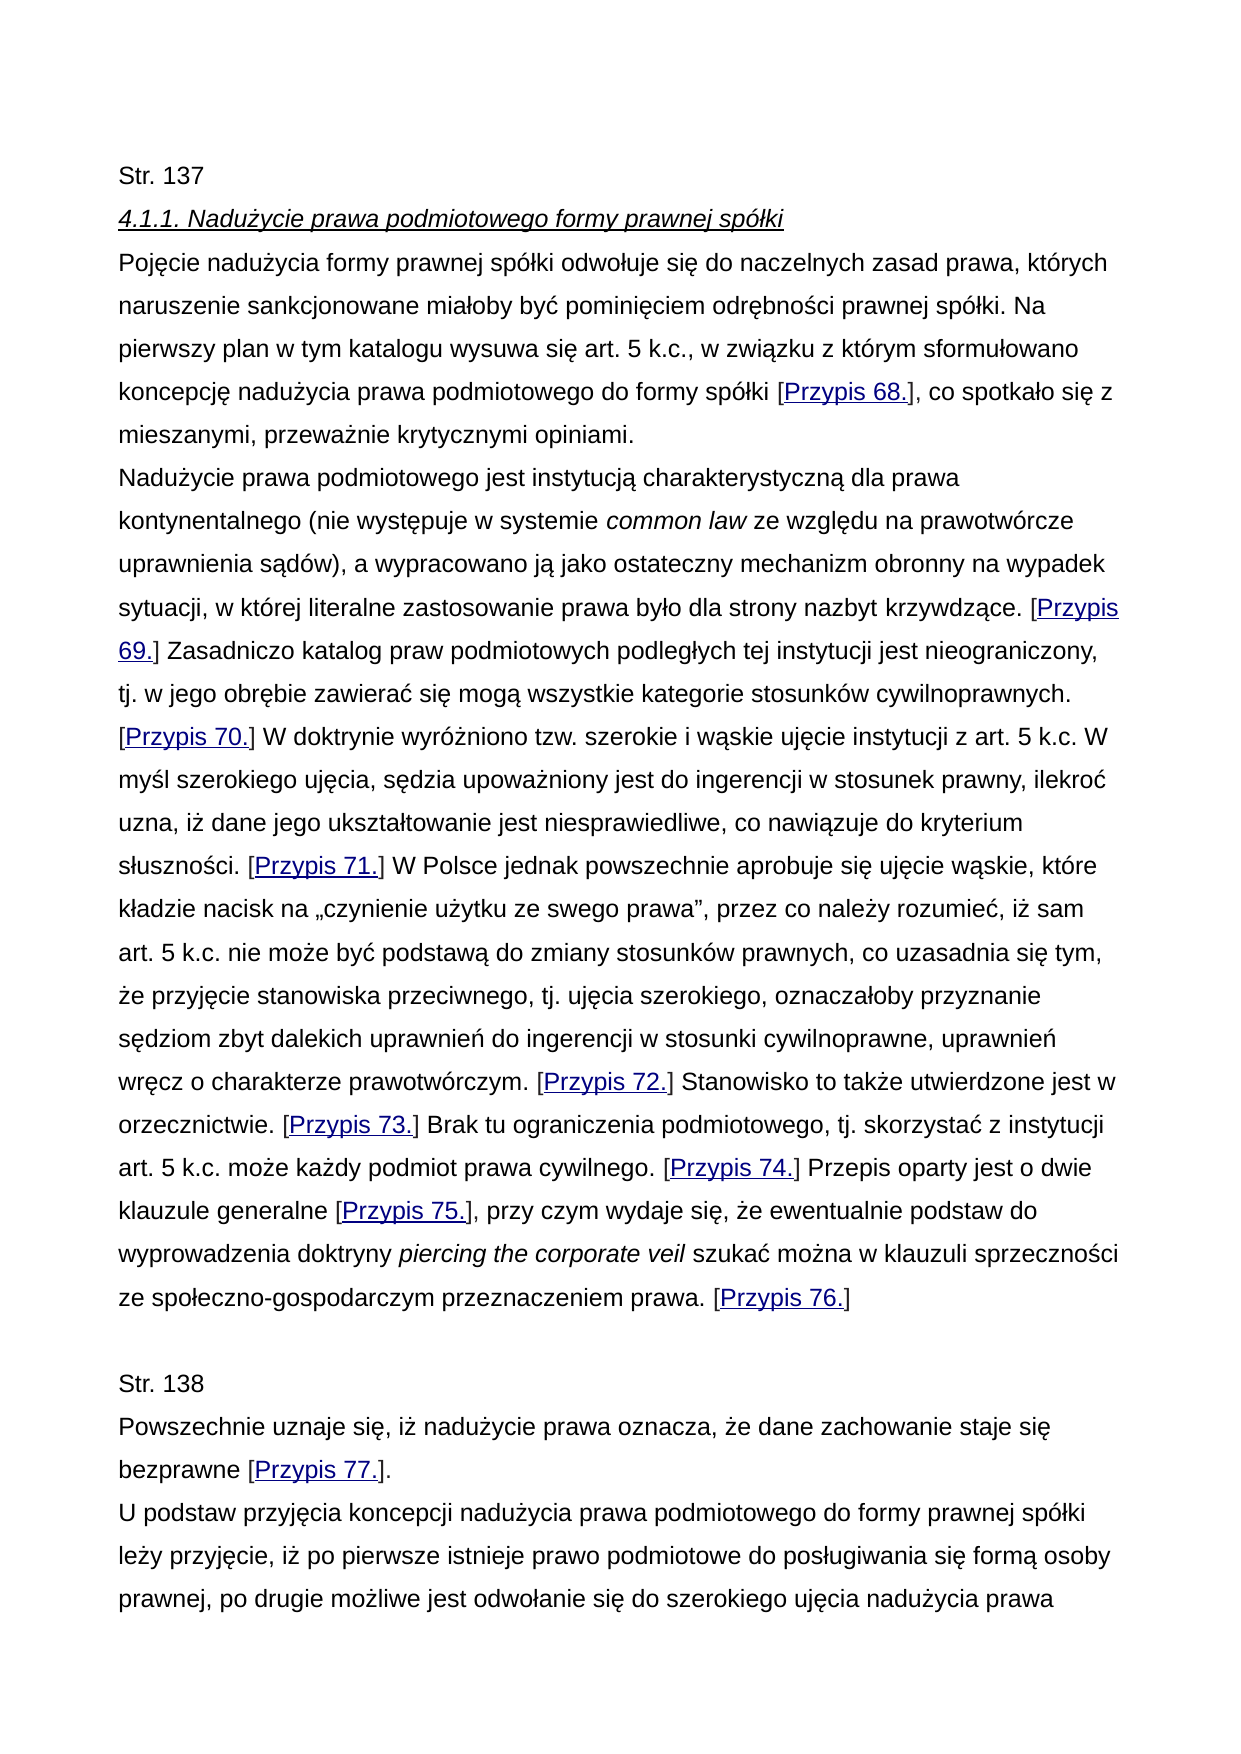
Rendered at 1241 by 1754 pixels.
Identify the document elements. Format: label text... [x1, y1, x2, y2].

text Str. 137 [118, 161, 1122, 190]
text Pojęcie nadużycia formy prawnej spółki odwołuje się do naczelnych zasad prawa, których naruszenie sankcjonowane miałoby być pominięciem odrębności prawnej spółki. Na pierwszy plan w tym katalogu wysuwa się art. 5 k.c., w związku z którym sformułowano koncepcję nadużycia prawa podmiotowego do formy spółki [Przypis 68.], co spotkało się z mieszanymi, przeważnie krytycznymi opiniami. [118, 247, 1122, 449]
text U podstaw przyjęcia koncepcji nadużycia prawa podmiotowego do formy prawnej spółki leży przyjęcie, iż po pierwsze istnieje prawo podmiotowe do posługiwania się formą osoby prawnej, po drugie możliwe jest odwołanie się do szerokiego ujęcia nadużycia prawa [118, 1498, 1122, 1613]
text Str. 138 [118, 1369, 1122, 1397]
text Powszechnie uznaje się, iż nadużycie prawa oznacza, że dane zachowanie staje się bezprawne [Przypis 77.]. [118, 1412, 1122, 1484]
subtitle 4.1.1. Nadużycie prawa podmiotowego formy prawnej spółki [118, 204, 1122, 233]
text Nadużycie prawa podmiotowego jest instytucją charakterystyczną dla prawa kontynentalnego (nie występuje w systemie common law ze względu na prawotwórcze uprawnienia sądów), a wypracowano ją jako ostateczny mechanizm obronny na wypadek sytuacji, w której literalne zastosowanie prawa było dla strony nazbyt krzywdzące. [Przypis 69.] Zasadniczo katalog praw podmiotowych podległych tej instytucji jest nieograniczony, tj. w jego obrębie zawierać się mogą wszystkie kategorie stosunków cywilnoprawnych. [Przypis 70.] W doktrynie wyróżniono tzw. szerokie i wąskie ujęcie instytucji z art. 5 k.c. W myśl szerokiego ujęcia, sędzia upoważniony jest do ingerencji w stosunek prawny, ilekroć uzna, iż dane jego ukształtowanie jest niesprawiedliwe, co nawiązuje do kryterium słuszności. [Przypis 71.] W Polsce jednak powszechnie aprobuje się ujęcie wąskie, które kładzie nacisk na „czynienie użytku ze swego prawa”, przez co należy rozumieć, iż sam art. 5 k.c. nie może być podstawą do zmiany stosunków prawnych, co uzasadnia się tym, że przyjęcie stanowiska przeciwnego, tj. ujęcia szerokiego, oznaczałoby przyznanie sędziom zbyt dalekich uprawnień do ingerencji w stosunki cywilnoprawne, uprawnień wręcz o charakterze prawotwórczym. [Przypis 72.] Stanowisko to także utwierdzone jest w orzecznictwie. [Przypis 73.] Brak tu ograniczenia podmiotowego, tj. skorzystać z instytucji art. 5 k.c. może każdy podmiot prawa cywilnego. [Przypis 74.] Przepis oparty jest o dwie klauzule generalne [Przypis 75.], przy czym wydaje się, że ewentualnie podstaw do wyprowadzenia doktryny piercing the corporate veil szukać można w klauzuli sprzeczności ze społeczno-gospodarczym przeznaczeniem prawa. [Przypis 76.] [118, 463, 1122, 1311]
